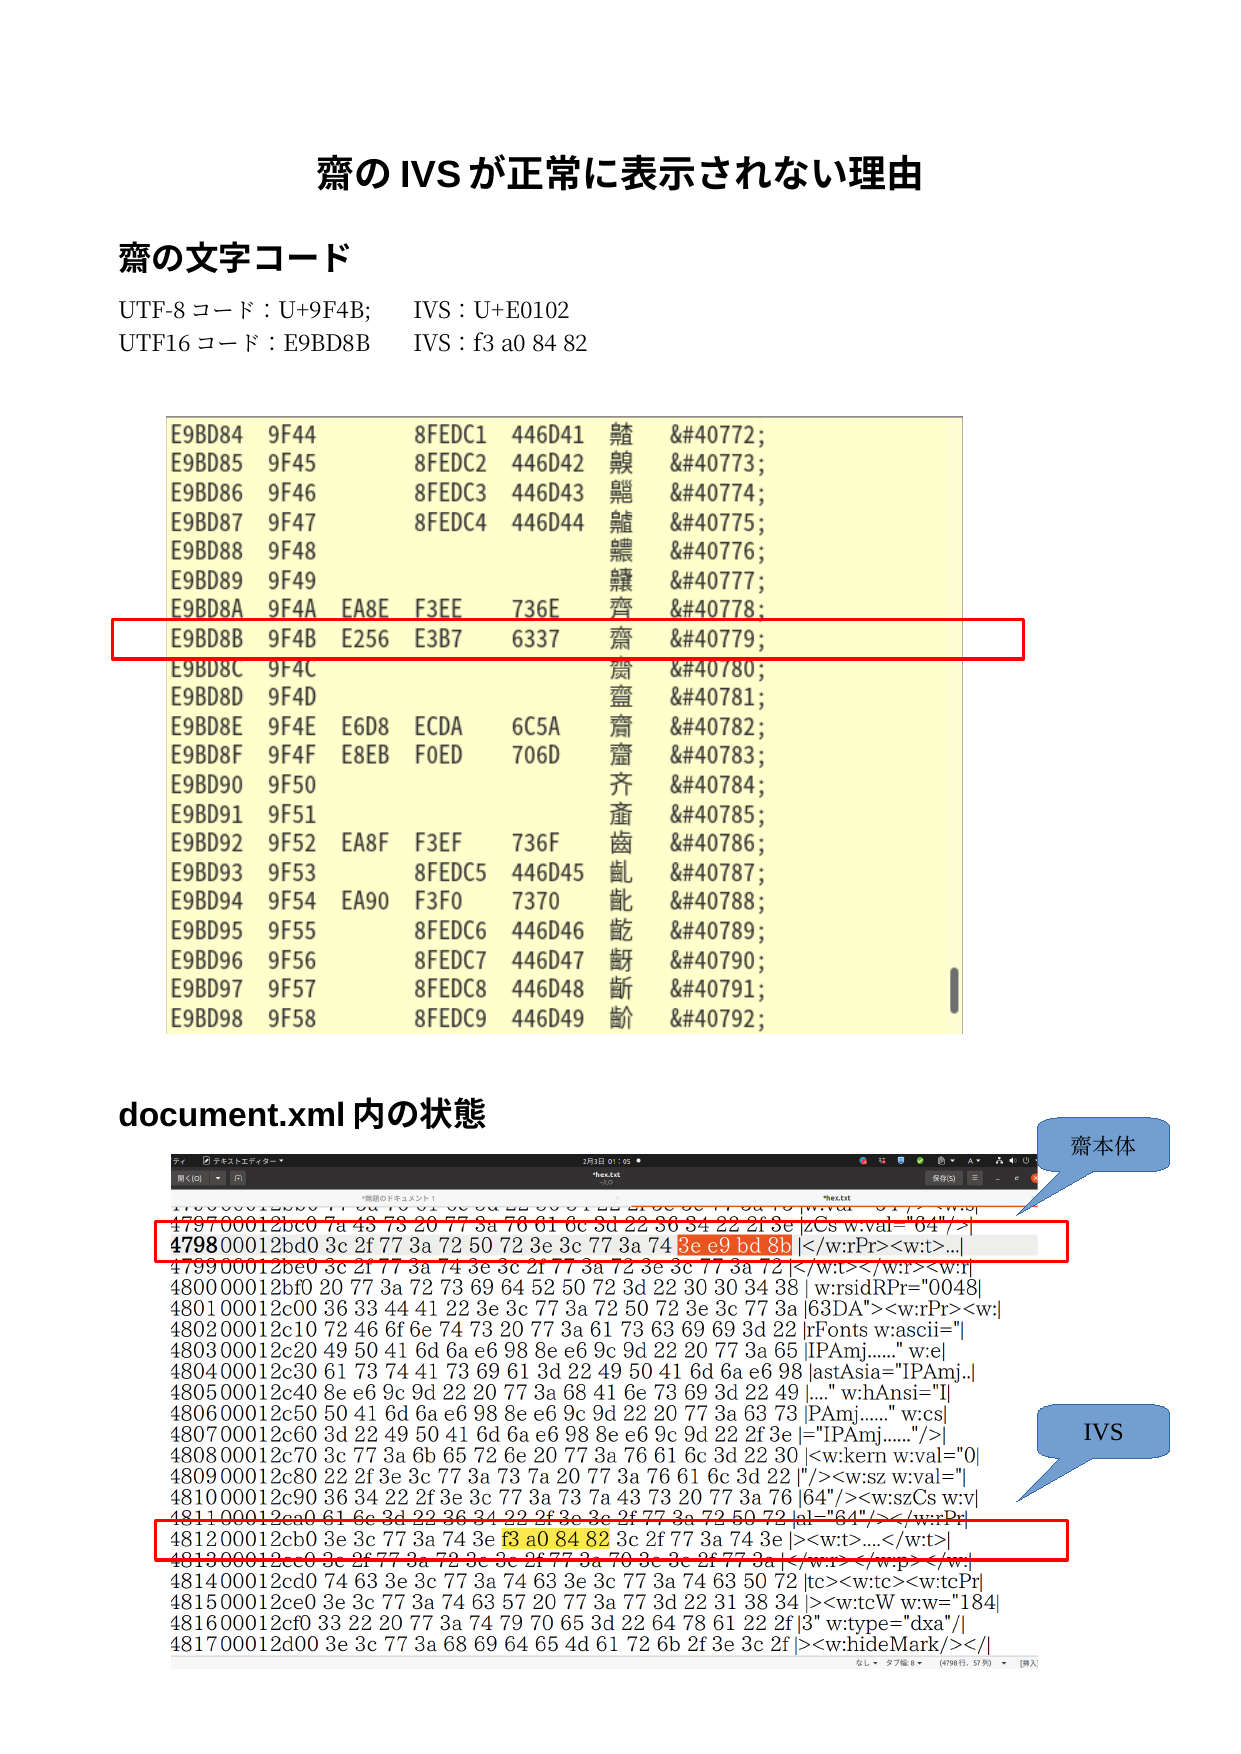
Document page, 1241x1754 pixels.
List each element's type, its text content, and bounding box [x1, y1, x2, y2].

picture [166, 415, 963, 618]
picture [171, 1154, 1038, 1220]
subtitle document.xml内の状態 [118, 1088, 1122, 1136]
subtitle 齋のIVSが正常に表示されない理由 [118, 143, 1122, 198]
subtitle 齋の文字コード [118, 231, 1122, 280]
text UTF16コード：E9BD8B IVS：f3 a0 84 82 [118, 325, 1122, 358]
picture [171, 1522, 1038, 1558]
picture [171, 1562, 1038, 1669]
picture [171, 1263, 1038, 1519]
text UTF-8コード：U+9F4B; IVS：U+E0102 [118, 292, 1122, 325]
picture [166, 661, 963, 1034]
picture [171, 1223, 1038, 1260]
picture [166, 621, 963, 657]
